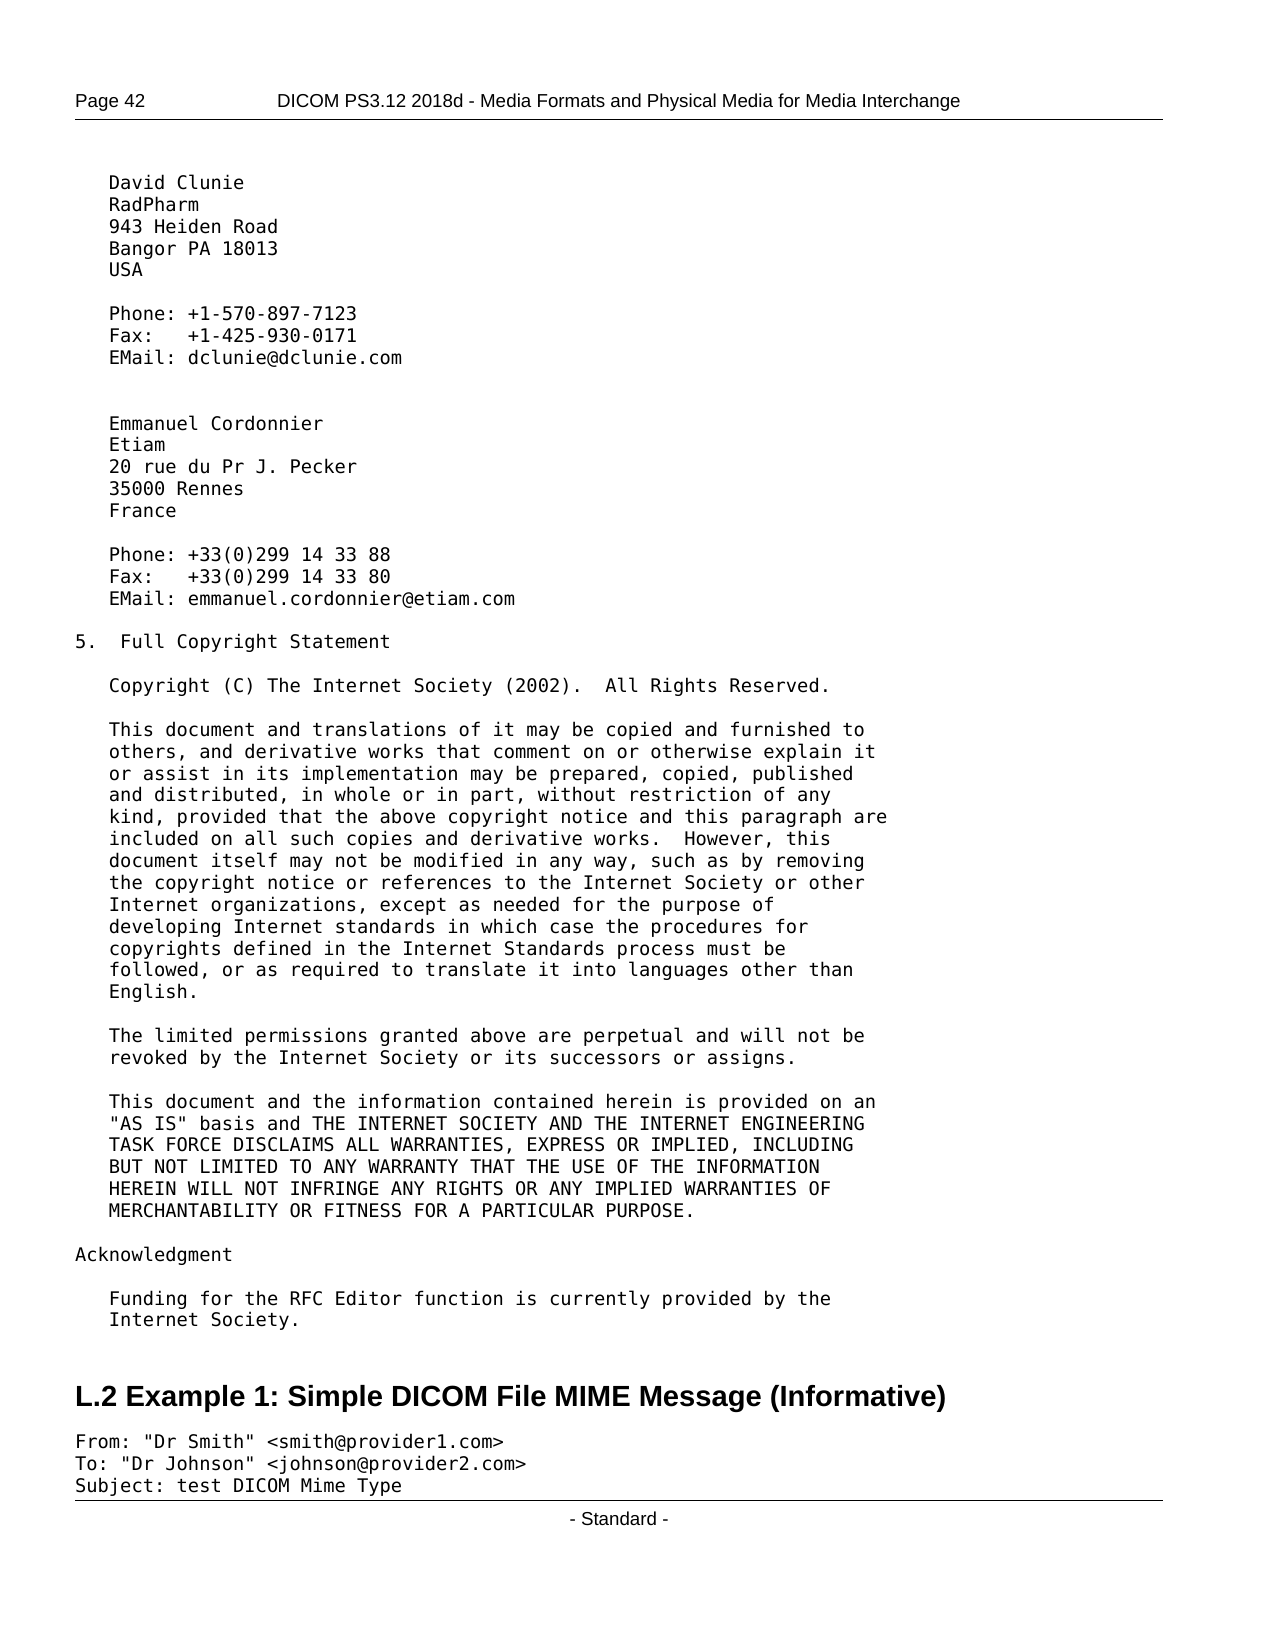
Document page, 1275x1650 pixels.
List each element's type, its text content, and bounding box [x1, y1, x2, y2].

text David Clunie RadPharm 943 Heiden Road Bangor PA 18013 USA Phone: +1-570-897-7123 Fax: +1-425-930-0171 EMail: dclunie@dclunie.com Emmanuel Cordonnier Etiam 20 rue du Pr J. Pecker 35000 Rennes France Phone: +33(0)299 14 33 88 Fax: +33(0)299 14 33 80 EMail: emmanuel.cordonnier@etiam.com 5. Full Copyright Statement Copyright (C) The Internet Society (2002). All Rights Reserved. This document and translations of it may be copied and furnished to others, and derivative works that comment on or otherwise explain it or assist in its implementation may be prepared, copied, published and distributed, in whole or in part, without restriction of any kind, provided that the above copyright notice and this paragraph are included on all such copies and derivative works. However, this document itself may not be modified in any way, such as by removing the copyright notice or references to the Internet Society or other Internet organizations, except as needed for the purpose of developing Internet standards in which case the procedures for copyrights defined in the Internet Standards process must be followed, or as required to translate it into languages other than English. The limited permissions granted above are perpetual and will not be revoked by the Internet Society or its successors or assigns. This document and the information contained herein is provided on an "AS IS" basis and THE INTERNET SOCIETY AND THE INTERNET ENGINEERING TASK FORCE DISCLAIMS ALL WARRANTIES, EXPRESS OR IMPLIED, INCLUDING BUT NOT LIMITED TO ANY WARRANTY THAT THE USE OF THE INFORMATION HEREIN WILL NOT INFRINGE ANY RIGHTS OR ANY IMPLIED WARRANTIES OF MERCHANTABILITY OR FITNESS FOR A PARTICULAR PURPOSE. Acknowledgment Funding for the RFC Editor function is currently provided by the Internet Society. [75, 150, 1162, 1360]
text L.2 Example 1: Simple DICOM File MIME Message (Informative) [75, 1379, 1162, 1412]
text From: "Dr Smith" <smith@provider1.com> To: "Dr Johnson" <johnson@provider2.com> Subject: test DICOM Mime Type [75, 1431, 1162, 1497]
